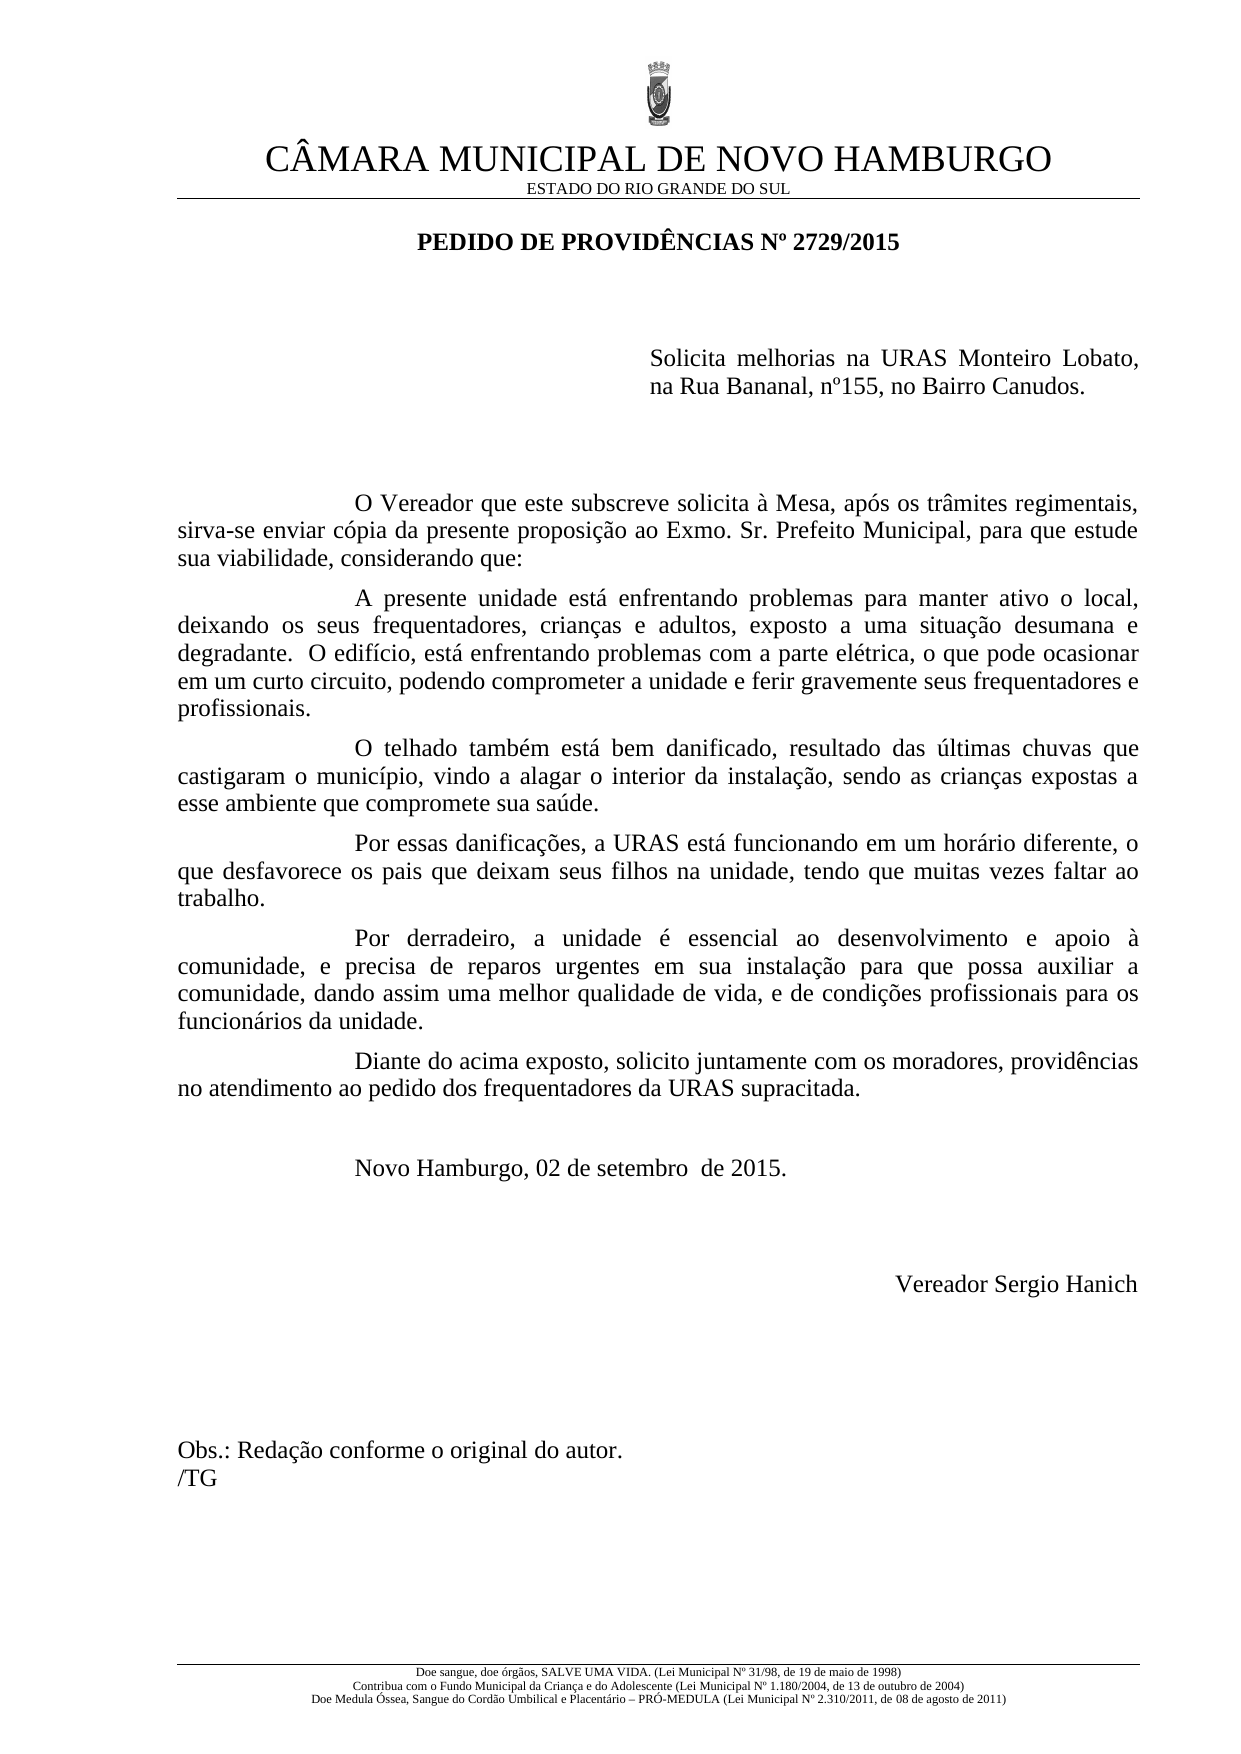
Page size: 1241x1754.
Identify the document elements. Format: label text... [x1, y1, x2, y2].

text Obs.: Redação conforme o original do autor. [177, 1436, 1140, 1464]
text O Vereador que este subscreve solicita à Mesa, após os trâmites regimentais, sirva-se enviar cópia da presente proposição ao Exmo. Sr. Prefeito Municipal, para que estude sua viabilidade, considerando que: [177, 489, 1140, 572]
text O telhado também está bem danificado, resultado das últimas chuvas que castigaram o município, vindo a alagar o interior da instalação, sendo as crianças expostas a esse ambiente que compromete sua saúde. [177, 734, 1140, 817]
text Diante do acima exposto, solicito juntamente com os moradores, providências no atendimento ao pedido dos frequentadores da URAS supracitada. [177, 1047, 1140, 1102]
text Por essas danificações, a URAS está funcionando em um horário diferente, o que desfavorece os pais que deixam seus filhos na unidade, tendo que muitas vezes faltar ao trabalho. [177, 829, 1140, 912]
text Solicita melhorias na URAS Monteiro Lobato, na Rua Bananal, nº155, no Bairro Canudos. [649, 344, 1140, 400]
text Por derradeiro, a unidade é essencial ao desenvolvimento e apoio à comunidade, e precisa de reparos urgentes em sua instalação para que possa auxiliar a comunidade, dando assim uma melhor qualidade de vida, e de condições profissionais para os funcionários da unidade. [177, 924, 1140, 1035]
text PEDIDO DE PROVIDÊNCIAS Nº 2729/2015 [177, 228, 1140, 256]
text Vereador Sergio Hanich [768, 1270, 1140, 1298]
text /TG [177, 1464, 1140, 1492]
text Novo Hamburgo, 02 de setembro de 2015. [177, 1154, 1140, 1181]
text A presente unidade está enfrentando problemas para manter ativo o local, deixando os seus frequentadores, crianças e adultos, exposto a uma situação desumana e degradante. O edifício, está enfrentando problemas com a parte elétrica, o que pode ocasionar em um curto circuito, podendo comprometer a unidade e ferir gravemente seus frequentadores e profissionais. [177, 584, 1140, 722]
